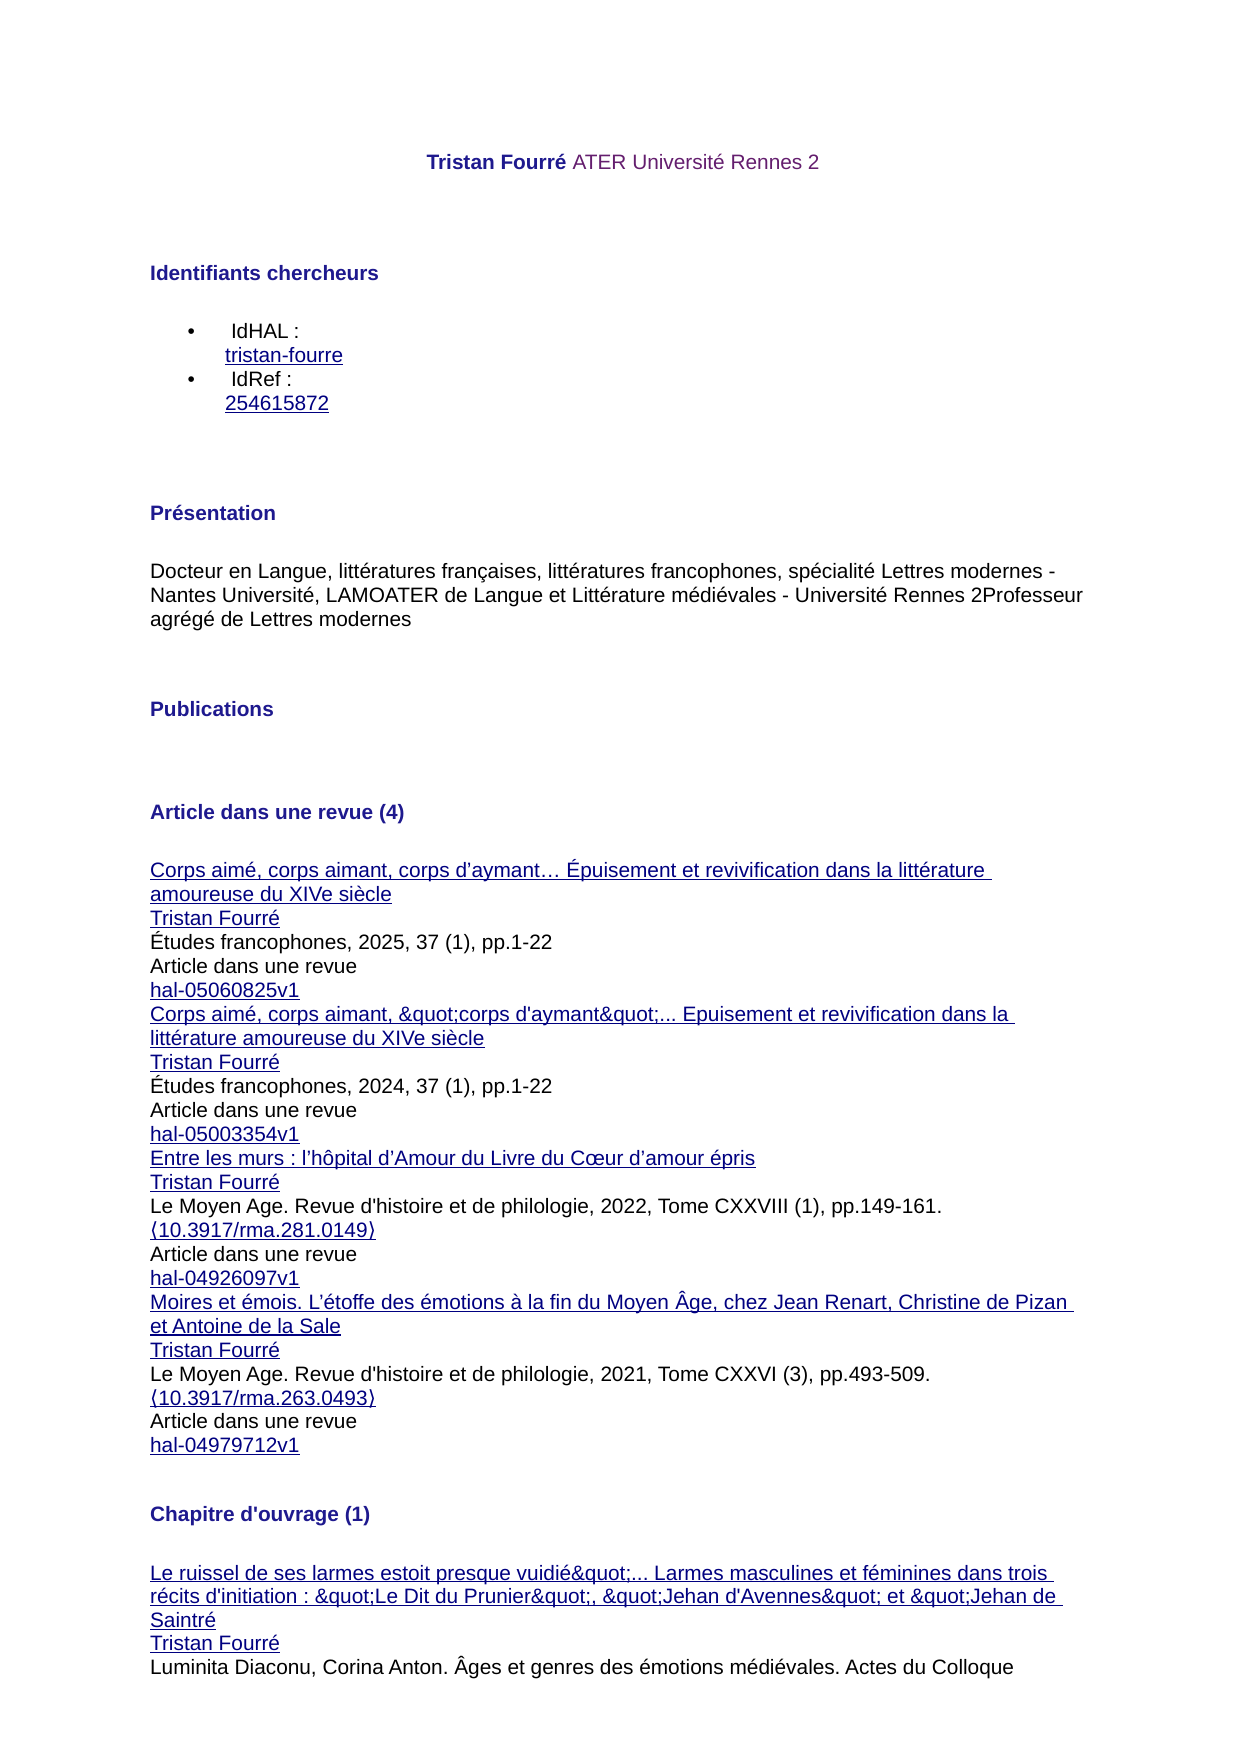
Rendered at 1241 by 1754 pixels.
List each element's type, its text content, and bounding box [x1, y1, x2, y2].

table_cell Entre les murs : l’hôpital d’Amour du Livre du Cœur d’amour épris Tristan Fourré Le Moyen Age. Revue d'histoire et de philologie, 2022, Tome CXXVIII (1), pp.149-161. ⟨10.3917/rma.281.0149⟩ Article dans une revue hal-04926097v1 [150, 1146, 1090, 1289]
list IdRef : [187, 367, 1090, 391]
table_cell Corps aimé, corps aimant, &quot;corps d'aymant&quot;... Epuisement et revivification dans la littérature amoureuse du XIVe siècle Tristan Fourré Études francophones, 2024, 37 (1), pp.1-22 Article dans une revue hal-05003354v1 [150, 1002, 1090, 1146]
list IdHAL : [187, 319, 1090, 343]
subtitle Tristan Fourré ATER Université Rennes 2 [150, 150, 1090, 174]
subtitle Présentation [150, 501, 1090, 525]
subtitle Article dans une revue (4) [150, 800, 1090, 824]
table_header Corps aimé, corps aimant, corps d’aymant… Épuisement et revivification dans la littérature amoureuse du XIVe siècle Tristan Fourré Études francophones, 2025, 37 (1), pp.1-22 Article dans une revue hal-05060825v1 [150, 858, 1090, 1002]
subtitle Identifiants chercheurs [150, 260, 1090, 284]
subtitle Publications [150, 697, 1090, 721]
table_cell Moires et émois. L’étoffe des émotions à la fin du Moyen Âge, chez Jean Renart, Christine de Pizan et Antoine de la Sale Tristan Fourré Le Moyen Age. Revue d'histoire et de philologie, 2021, Tome CXXVI (3), pp.493-509. ⟨10.3917/rma.263.0493⟩ Article dans une revue hal-04979712v1 [150, 1290, 1090, 1457]
table_header Le ruissel de ses larmes estoit presque vuidié&quot;... Larmes masculines et féminines dans trois récits d'initiation : &quot;Le Dit du Prunier&quot;, &quot;Jehan d'Avennes&quot; et &quot;Jehan de Saintré Tristan Fourré Luminita Diaconu, Corina Anton. Âges et genres des émotions médiévales. Actes du Colloque [150, 1560, 1090, 1679]
list tristan-fourre [187, 343, 1090, 367]
subtitle Chapitre d'ouvrage (1) [150, 1502, 1090, 1526]
list 254615872 [187, 391, 1090, 414]
text Docteur en Langue, littératures françaises, littératures francophones, spécialité Lettres modernes - Nantes Université, LAMOATER de Langue et Littérature médiévales - Université Rennes 2Professeur agrégé de Lettres modernes [150, 559, 1090, 631]
